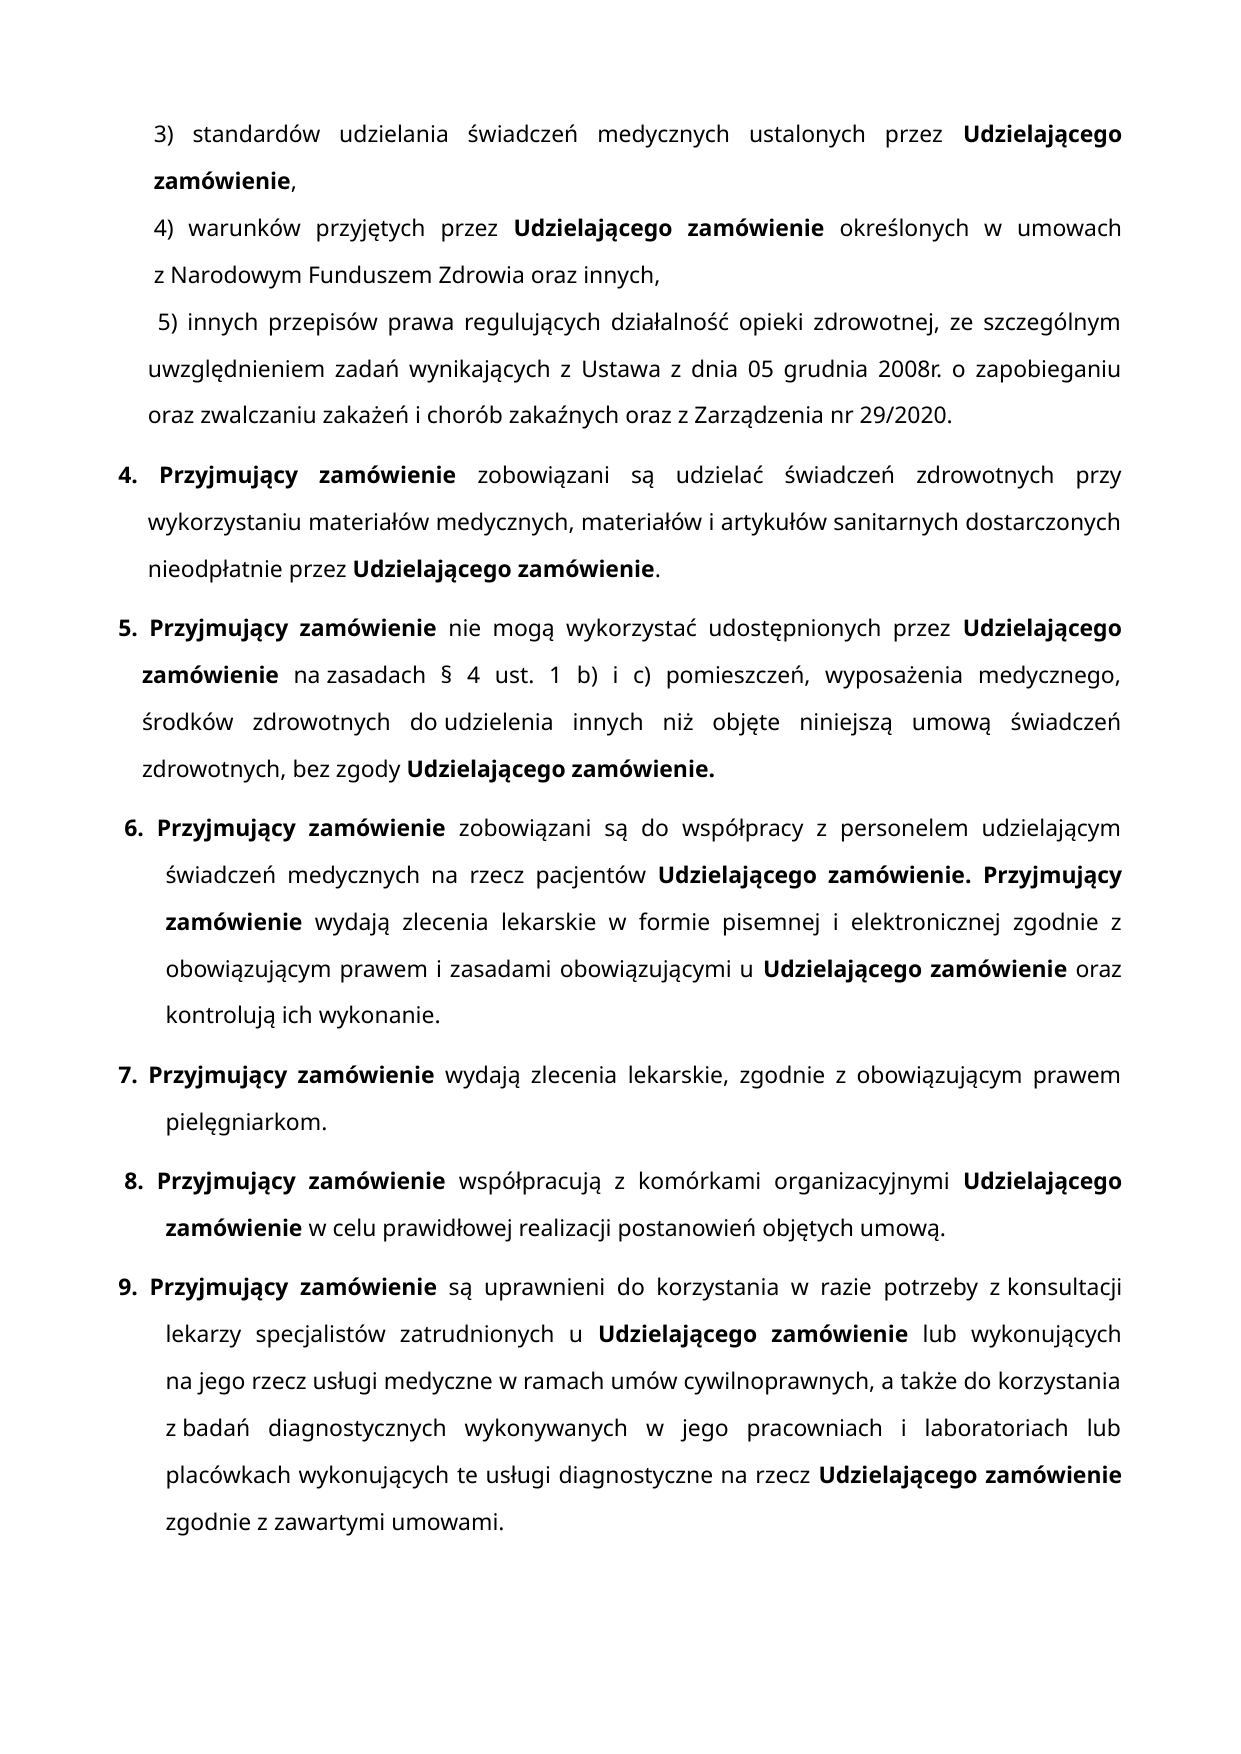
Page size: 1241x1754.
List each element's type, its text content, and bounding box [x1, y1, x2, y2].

list 5) innych przepisów prawa regulujących działalność opieki zdrowotnej, ze szczególnym uwzględnieniem zadań wynikających z Ustawa z dnia 05 grudnia 2008r. o zapobieganiu oraz zwalczaniu zakażeń i chorób zakaźnych oraz z Zarządzenia nr 29/2020. [148, 306, 1122, 431]
text 8. Przyjmujący zamówienie współpracują z komórkami organizacyjnymi Udzielającego zamówienie w celu prawidłowej realizacji postanowień objętych umową. [124, 1165, 1122, 1243]
text 7. Przyjmujący zamówienie wydają zlecenia lekarskie, zgodnie z obowiązującym prawem pielęgniarkom. [118, 1059, 1122, 1137]
list 3) standardów udzielania świadczeń medycznych ustalonych przez Udzielającego zamówienie, [153, 118, 1122, 196]
text 6. Przyjmujący zamówienie zobowiązani są do współpracy z personelem udzielającym świadczeń medycznych na rzecz pacjentów Udzielającego zamówienie. Przyjmujący zamówienie wydają zlecenia lekarskie w formie pisemnej i elektronicznej zgodnie z obowiązującym prawem i zasadami obowiązującymi u Udzielającego zamówienie oraz kontrolują ich wykonanie. [124, 812, 1122, 1031]
list 4) warunków przyjętych przez Udzielającego zamówienie określonych w umowach z Narodowym Funduszem Zdrowia oraz innych, [153, 212, 1122, 290]
text 5. Przyjmujący zamówienie nie mogą wykorzystać udostępnionych przez Udzielającego zamówienie na zasadach § 4 ust. 1 b) i c) pomieszczeń, wyposażenia medycznego, środków zdrowotnych do udzielenia innych niż objęte niniejszą umową świadczeń zdrowotnych, bez zgody Udzielającego zamówienie. [118, 612, 1122, 784]
text 9. Przyjmujący zamówienie są uprawnieni do korzystania w razie potrzeby z konsultacji lekarzy specjalistów zatrudnionych u Udzielającego zamówienie lub wykonujących na jego rzecz usługi medyczne w ramach umów cywilnoprawnych, a także do korzystania z badań diagnostycznych wykonywanych w jego pracowniach i laboratoriach lub placówkach wykonujących te usługi diagnostyczne na rzecz Udzielającego zamówienie zgodnie z zawartymi umowami. [118, 1271, 1122, 1537]
text 4. Przyjmujący zamówienie zobowiązani są udzielać świadczeń zdrowotnych przy wykorzystaniu materiałów medycznych, materiałów i artykułów sanitarnych dostarczonych nieodpłatnie przez Udzielającego zamówienie. [118, 459, 1122, 584]
